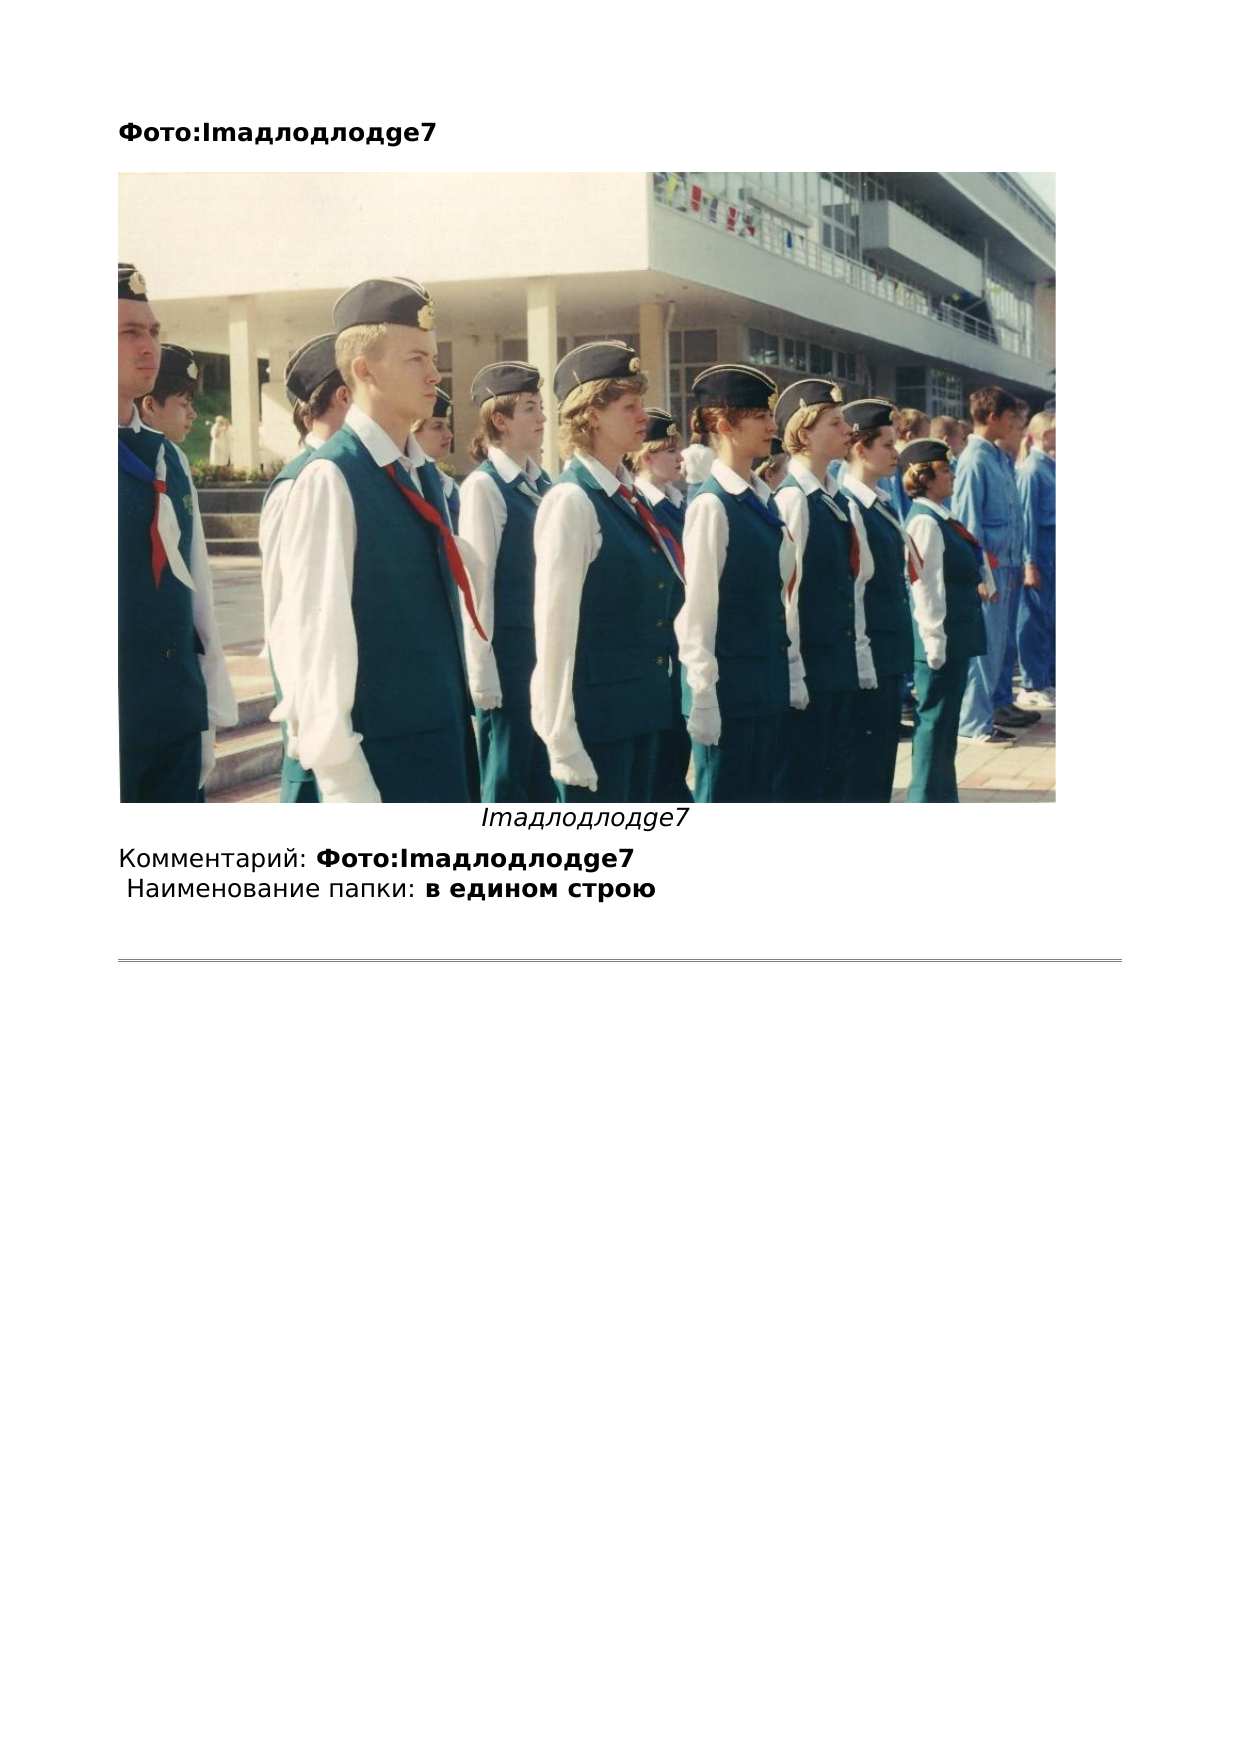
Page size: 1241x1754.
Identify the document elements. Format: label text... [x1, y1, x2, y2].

picture [118, 172, 1056, 803]
text Комментарий: Фото:Imaдлодлодge7 Наименование папки: в едином строю [118, 845, 1122, 932]
subtitle Фото:Imaдлодлодge7 [118, 118, 1122, 147]
text Imaдлодлодge7 [118, 803, 1056, 832]
